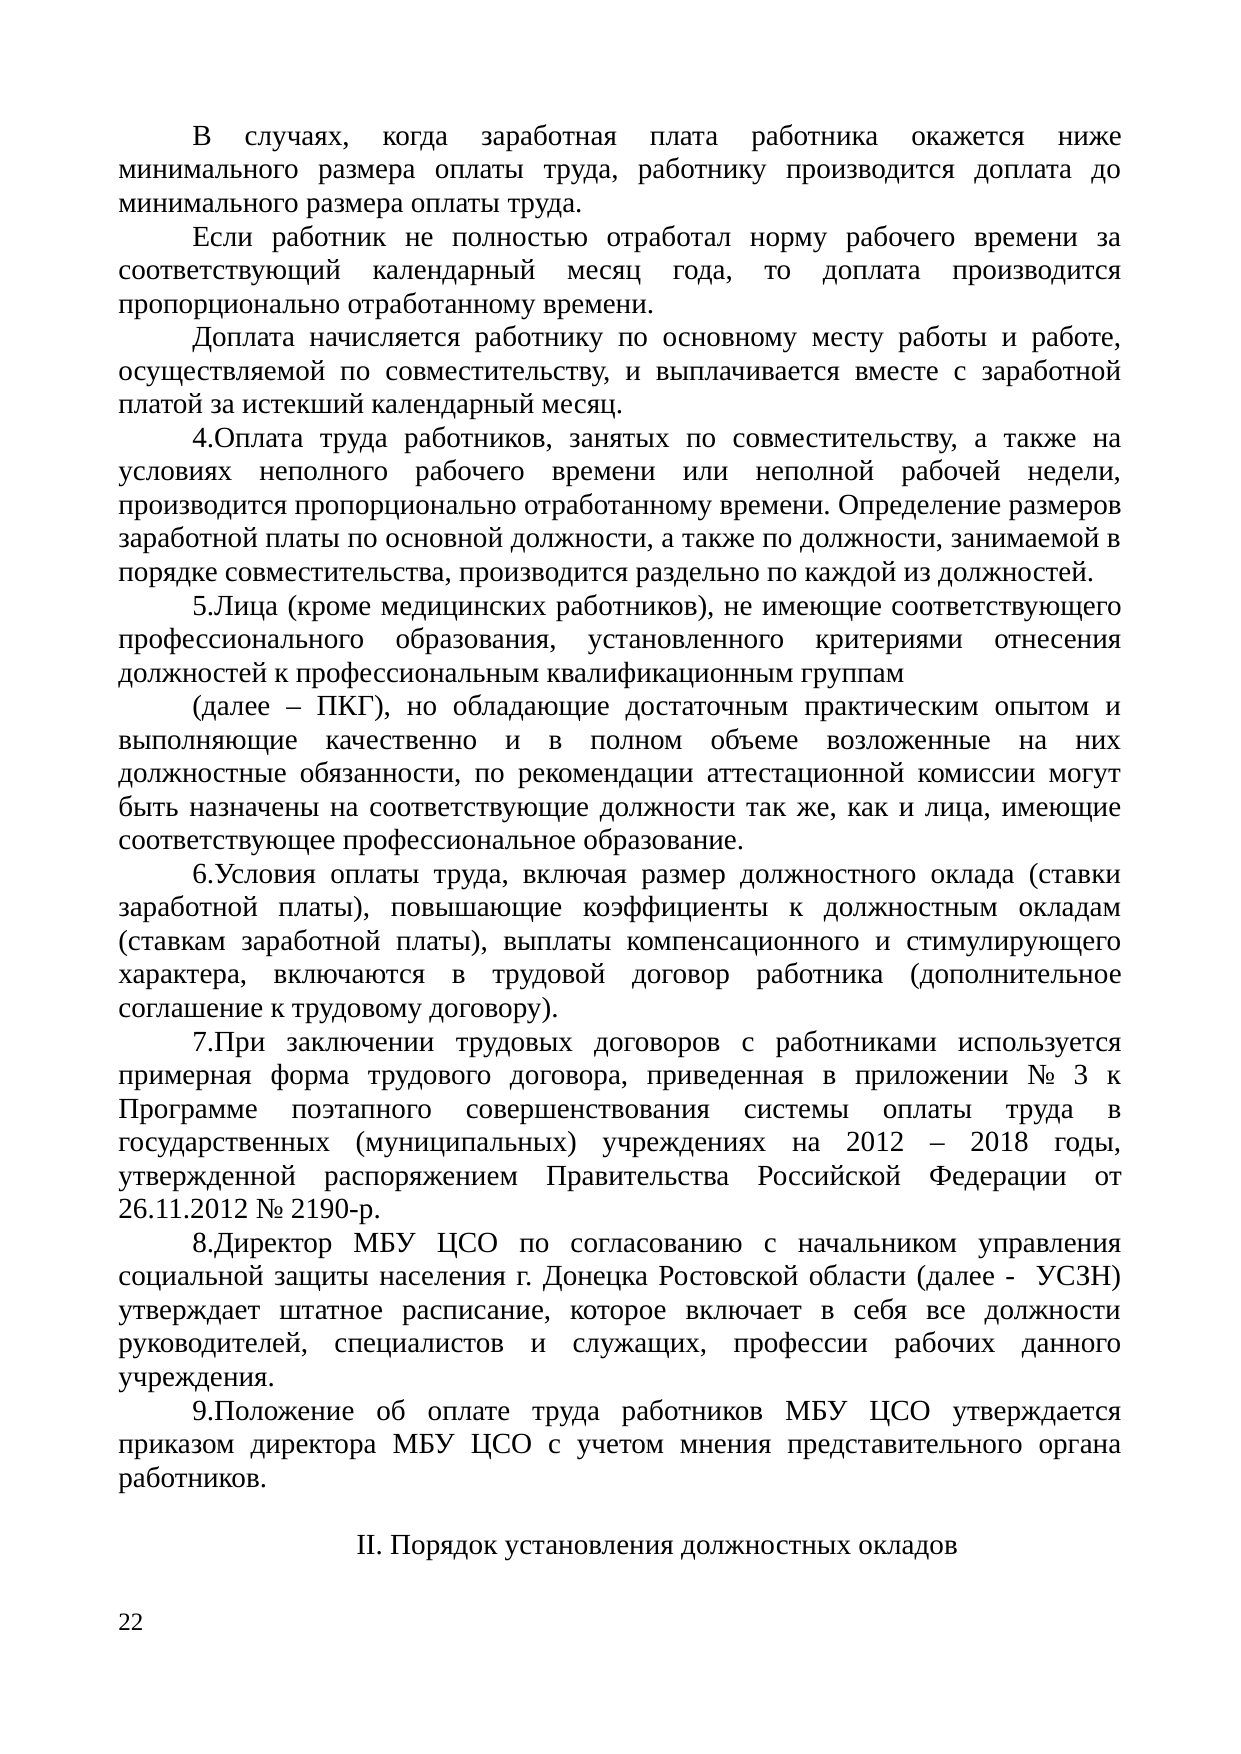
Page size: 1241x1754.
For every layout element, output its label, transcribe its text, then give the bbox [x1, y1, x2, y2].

text Доплата начисляется работнику по основному месту работы и работе, осуществляемой по совместительству, и выплачивается вместе с заработной платой за истекший календарный месяц. [118, 319, 1122, 420]
text 7.При заключении трудовых договоров с работниками используется примерная форма трудового договора, приведенная в приложении № 3 к Программе поэтапного совершенствования системы оплаты труда в государственных (муниципальных) учреждениях на 2012 – 2018 годы, утвержденной распоряжением Правительства Российской Федерации от 26.11.2012 № 2190-р. [118, 1024, 1122, 1225]
text 5.Лица (кроме медицинских работников), не имеющие соответствующего профессионального образования, установленного критериями отнесения должностей к профессиональным квалификационным группам [118, 588, 1122, 688]
text Если работник не полностью отработал норму рабочего времени за соответствующий календарный месяц года, то доплата производится пропорционально отработанному времени. [118, 219, 1122, 319]
text II. Порядок установления должностных окладов [118, 1527, 1122, 1560]
text 6.Условия оплаты труда, включая размер должностного оклада (ставки заработной платы), повышающие коэффициенты к должностным окладам (ставкам заработной платы), выплаты компенсационного и стимулирующего характера, включаются в трудовой договор работника (дополнительное соглашение к трудовому договору). [118, 856, 1122, 1024]
text 8.Директор МБУ ЦСО по согласованию с начальником управления социальной защиты населения г. Донецка Ростовской области (далее - УСЗН) утверждает штатное расписание, которое включает в себя все должности руководителей, специалистов и служащих, профессии рабочих данного учреждения. [118, 1225, 1122, 1393]
text 9.Положение об оплате труда работников МБУ ЦСО утверждается приказом директора МБУ ЦСО с учетом мнения представительного органа работников. [118, 1393, 1122, 1493]
text (далее – ПКГ), но обладающие достаточным практическим опытом и выполняющие качественно и в полном объеме возложенные на них должностные обязанности, по рекомендации аттестационной комиссии могут быть назначены на соответствующие должности так же, как и лица, имеющие соответствующее профессиональное образование. [118, 688, 1122, 856]
text В случаях, когда заработная плата работника окажется ниже минимального размера оплаты труда, работнику производится доплата до минимального размера оплаты труда. [118, 118, 1122, 219]
text 4.Оплата труда работников, занятых по совместительству, а также на условиях неполного рабочего времени или неполной рабочей недели, производится пропорционально отработанному времени. Определение размеров заработной платы по основной должности, а также по должности, занимаемой в порядке совместительства, производится раздельно по каждой из должностей. [118, 420, 1122, 588]
